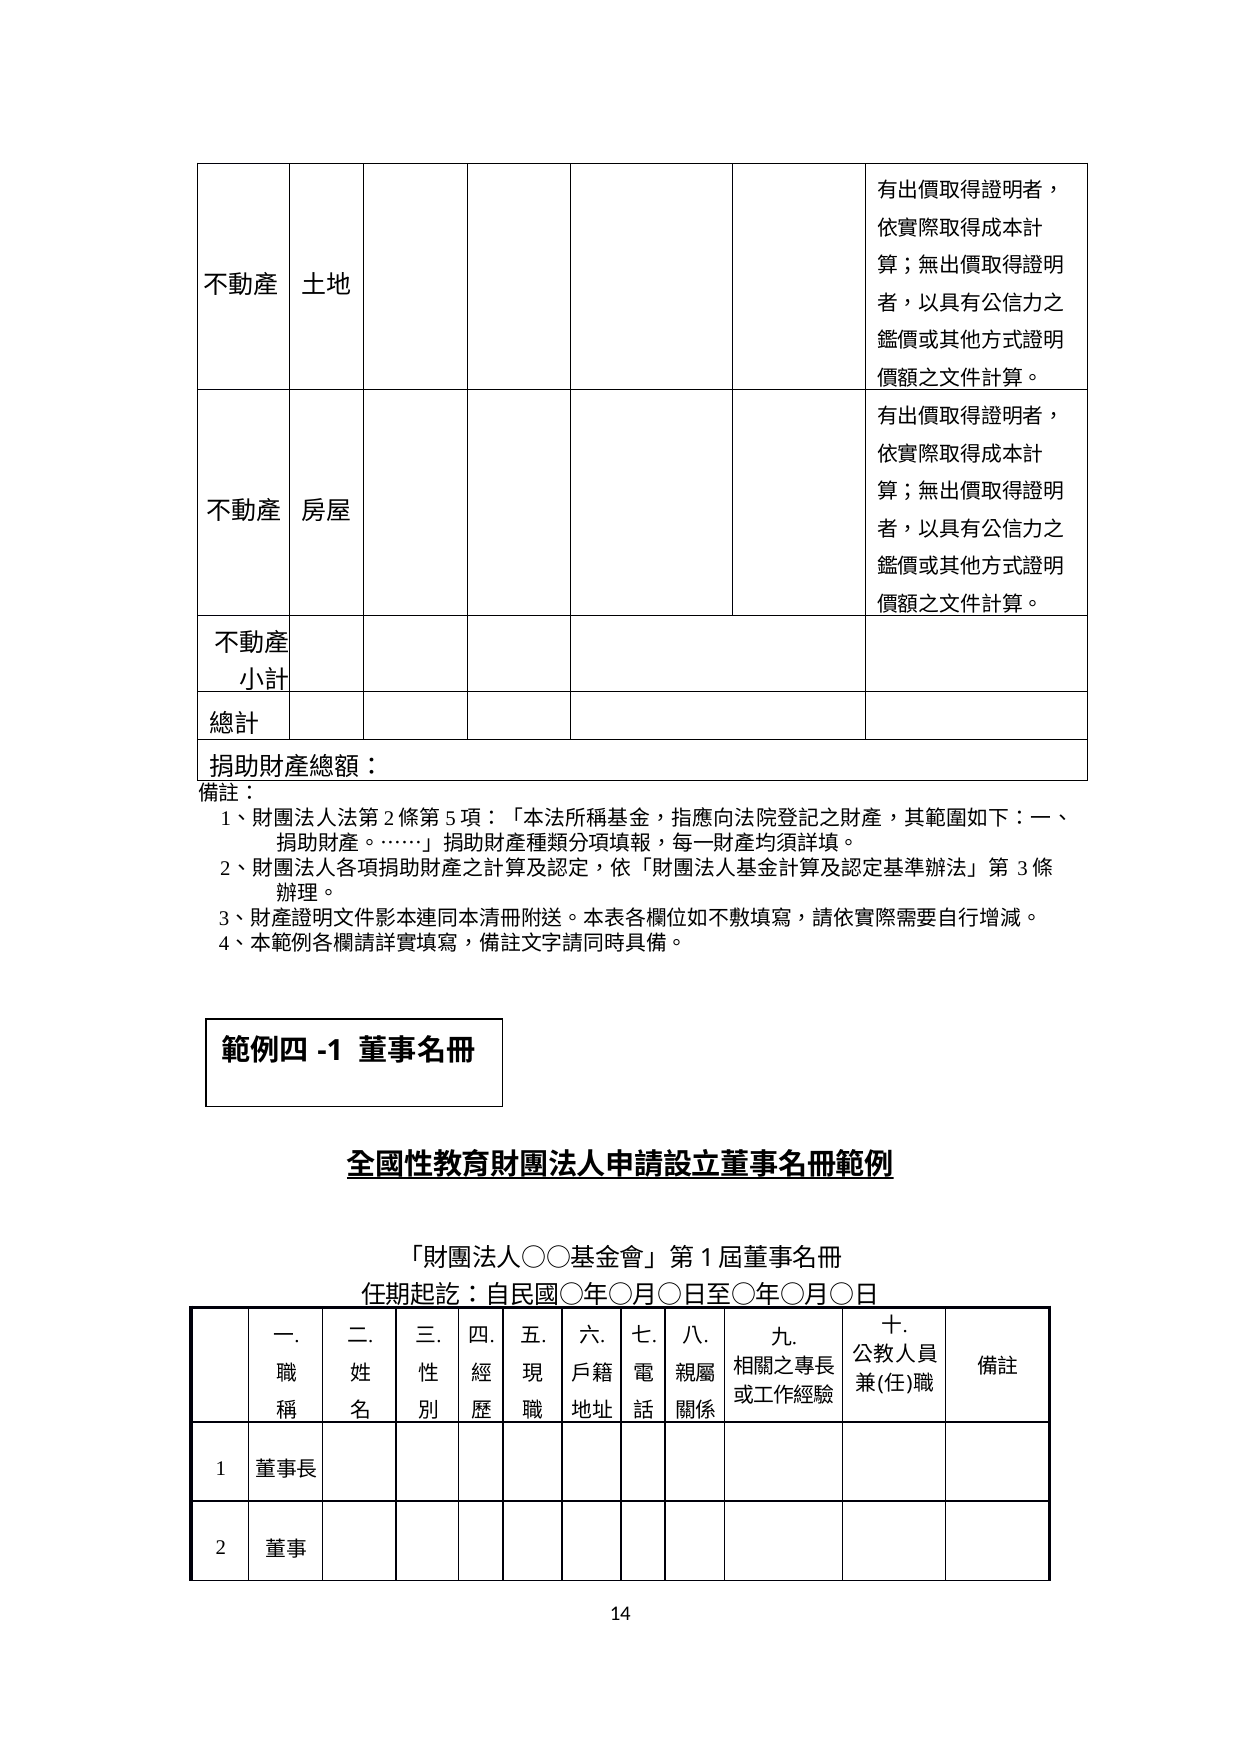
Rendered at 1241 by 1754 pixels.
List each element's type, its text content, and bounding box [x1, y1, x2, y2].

table_cell [397, 1423, 458, 1500]
text 2、財團法人各項捐助財產之計算及認定，依「財團法人基金計算及認定基準辦法」第3條辦理。 [187, 856, 1053, 906]
table_cell [504, 1502, 561, 1579]
table_cell [843, 1502, 945, 1579]
table_cell [563, 1423, 620, 1500]
text 4、本範例各欄請詳實填寫，備註文字請同時具備。 [187, 931, 1053, 956]
table_cell [571, 692, 865, 738]
table_cell [290, 616, 363, 691]
table_cell [866, 692, 1087, 738]
text 「財團法人○○基金會」第1屆董事名冊 [187, 1231, 1053, 1268]
table_cell [323, 1423, 395, 1500]
table_cell [622, 1423, 664, 1500]
table_cell [323, 1502, 395, 1579]
table_cell 1 [193, 1423, 248, 1500]
table_cell [468, 164, 570, 388]
table_cell 有出價取得證明者，依實際取得成本計算；無出價取得證明者，以具有公信力之鑑價或其他方式證明價額之文件計算。 [866, 164, 1087, 388]
table_cell 董事長 [249, 1423, 322, 1500]
text 任期起訖：自民國○年○月○日至○年○月○日 [187, 1268, 1053, 1306]
text 1、財團法人法第2條第5項：「本法所稱基金，指應向法院登記之財產，其範圍如下：一、捐助財產。……」捐助財產種類分項填報，每一財產均須詳填。 [187, 806, 1053, 856]
table_header 三. 性 別 [397, 1309, 458, 1421]
table_cell [364, 390, 467, 614]
table_header 七.電話 [622, 1309, 664, 1421]
table_cell [504, 1423, 561, 1500]
text 備註： [187, 781, 1053, 806]
table_cell [459, 1502, 502, 1579]
table_cell 土地 [290, 164, 363, 388]
table_cell [725, 1423, 842, 1500]
table_cell [725, 1502, 842, 1579]
table_cell [666, 1423, 724, 1500]
table_cell [364, 616, 467, 691]
table_header 備註 [946, 1309, 1048, 1421]
table_cell 不動產 [198, 164, 289, 388]
table_cell [468, 692, 570, 738]
table_header 一. 職 稱 [249, 1309, 322, 1421]
table_cell [397, 1502, 458, 1579]
table_cell [733, 390, 865, 614]
table_cell [666, 1502, 724, 1579]
table_cell 不動產 [198, 390, 289, 614]
table_header 九. 相關之專長或工作經驗 [725, 1309, 842, 1421]
table_cell [946, 1423, 1048, 1500]
table_header 二. 姓 名 [323, 1309, 395, 1421]
table_cell [364, 692, 467, 738]
table_cell 捐助財產總額： [198, 740, 1087, 779]
table_cell [866, 616, 1087, 691]
table_cell 總計 [198, 692, 289, 738]
table_cell [468, 616, 570, 691]
table_cell [843, 1423, 945, 1500]
table_cell 有出價取得證明者，依實際取得成本計算；無出價取得證明者，以具有公信力之鑑價或其他方式證明價額之文件計算。 [866, 390, 1087, 614]
table_header 八. 親屬關係 [666, 1309, 724, 1421]
text 全國性教育財團法人申請設立董事名冊範例 [187, 1118, 1053, 1193]
table_cell [468, 390, 570, 614]
table_header 十. 公教人員兼(任)職 [843, 1309, 945, 1421]
table_cell [563, 1502, 620, 1579]
text 3、財產證明文件影本連同本清冊附送。本表各欄位如不敷填寫，請依實際需要自行增減。 [187, 906, 1053, 931]
table_cell [571, 390, 732, 614]
table_cell [364, 164, 467, 388]
table_header 四.經 歷 [459, 1309, 502, 1421]
table_header 五. 現 職 [504, 1309, 561, 1421]
table_cell [459, 1423, 502, 1500]
table_cell 2 [193, 1502, 248, 1579]
table_cell [946, 1502, 1048, 1579]
table_header 六. 戶籍 地址 [563, 1309, 620, 1421]
table_cell [622, 1502, 664, 1579]
table_cell 董事 [249, 1502, 322, 1579]
table_cell [571, 164, 732, 388]
table_cell 房屋 [290, 390, 363, 614]
table_cell [290, 692, 363, 738]
table_cell [733, 164, 865, 388]
table_cell [571, 616, 865, 691]
table_cell 不動產小計 [198, 616, 289, 691]
table_header [193, 1309, 248, 1421]
